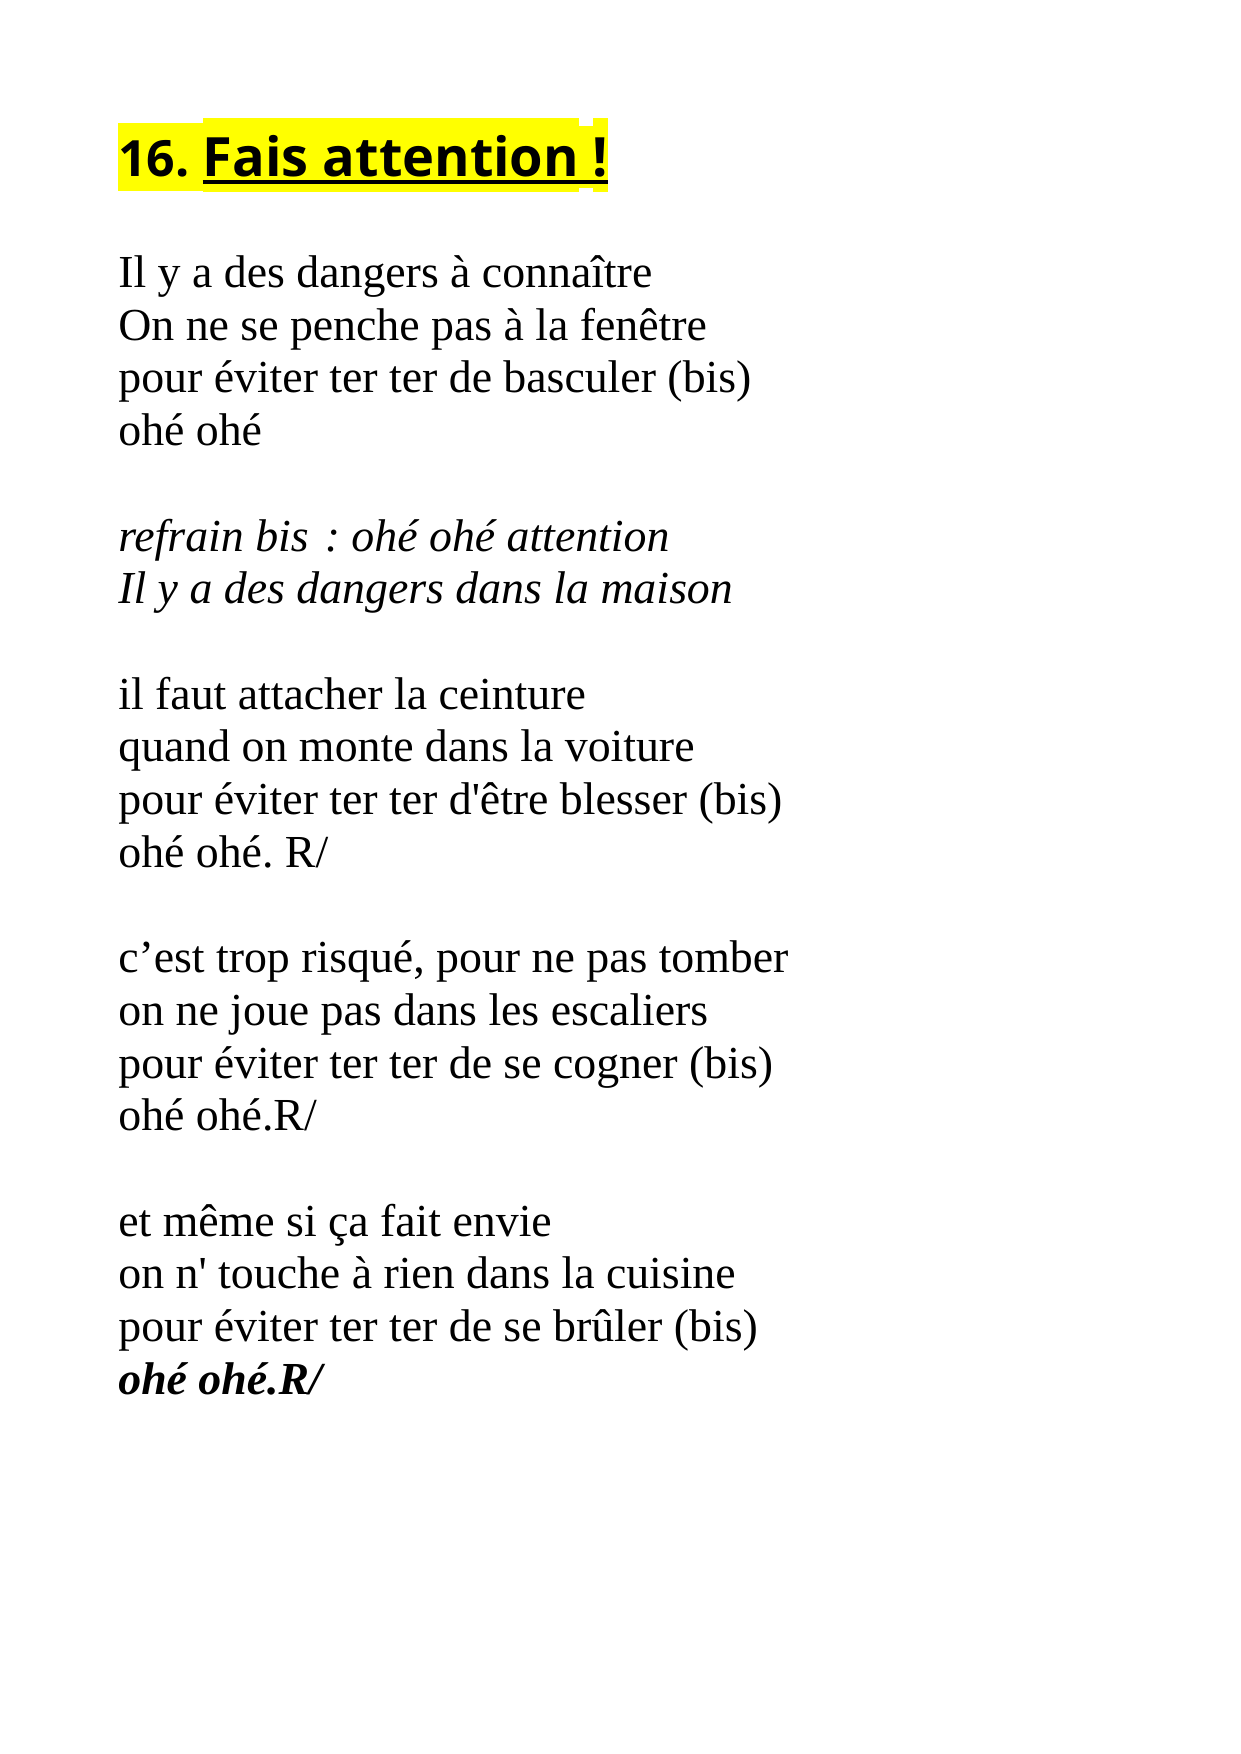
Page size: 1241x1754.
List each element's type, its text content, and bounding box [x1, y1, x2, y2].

text ohé ohé. R/ [118, 824, 1122, 877]
text Il y a des dangers dans la maison [118, 561, 1122, 613]
text il faut attacher la ceinture [118, 666, 1122, 719]
text pour éviter ter ter de basculer (bis) [118, 350, 1122, 403]
text refrain bis : ohé ohé attention [118, 508, 1122, 561]
text c’est trop risqué, pour ne pas tomber [118, 930, 1122, 982]
text et même si ça fait envie [118, 1193, 1122, 1246]
text On ne se penche pas à la fenêtre [118, 297, 1122, 350]
text ohé ohé.R/ [118, 1088, 1122, 1141]
text on n' touche à rien dans la cuisine [118, 1246, 1122, 1299]
text pour éviter ter ter d'être blesser (bis) [118, 772, 1122, 824]
text pour éviter ter ter de se cogner (bis) [118, 1035, 1122, 1088]
text ohé ohé.R/ [118, 1351, 1122, 1404]
text pour éviter ter ter de se brûler (bis) [118, 1299, 1122, 1351]
text Il y a des dangers à connaître [118, 244, 1122, 297]
text on ne joue pas dans les escaliers [118, 982, 1122, 1035]
text ohé ohé [118, 403, 1122, 455]
text quand on monte dans la voiture [118, 719, 1122, 772]
text 16. Fais attention ! [118, 118, 1122, 192]
